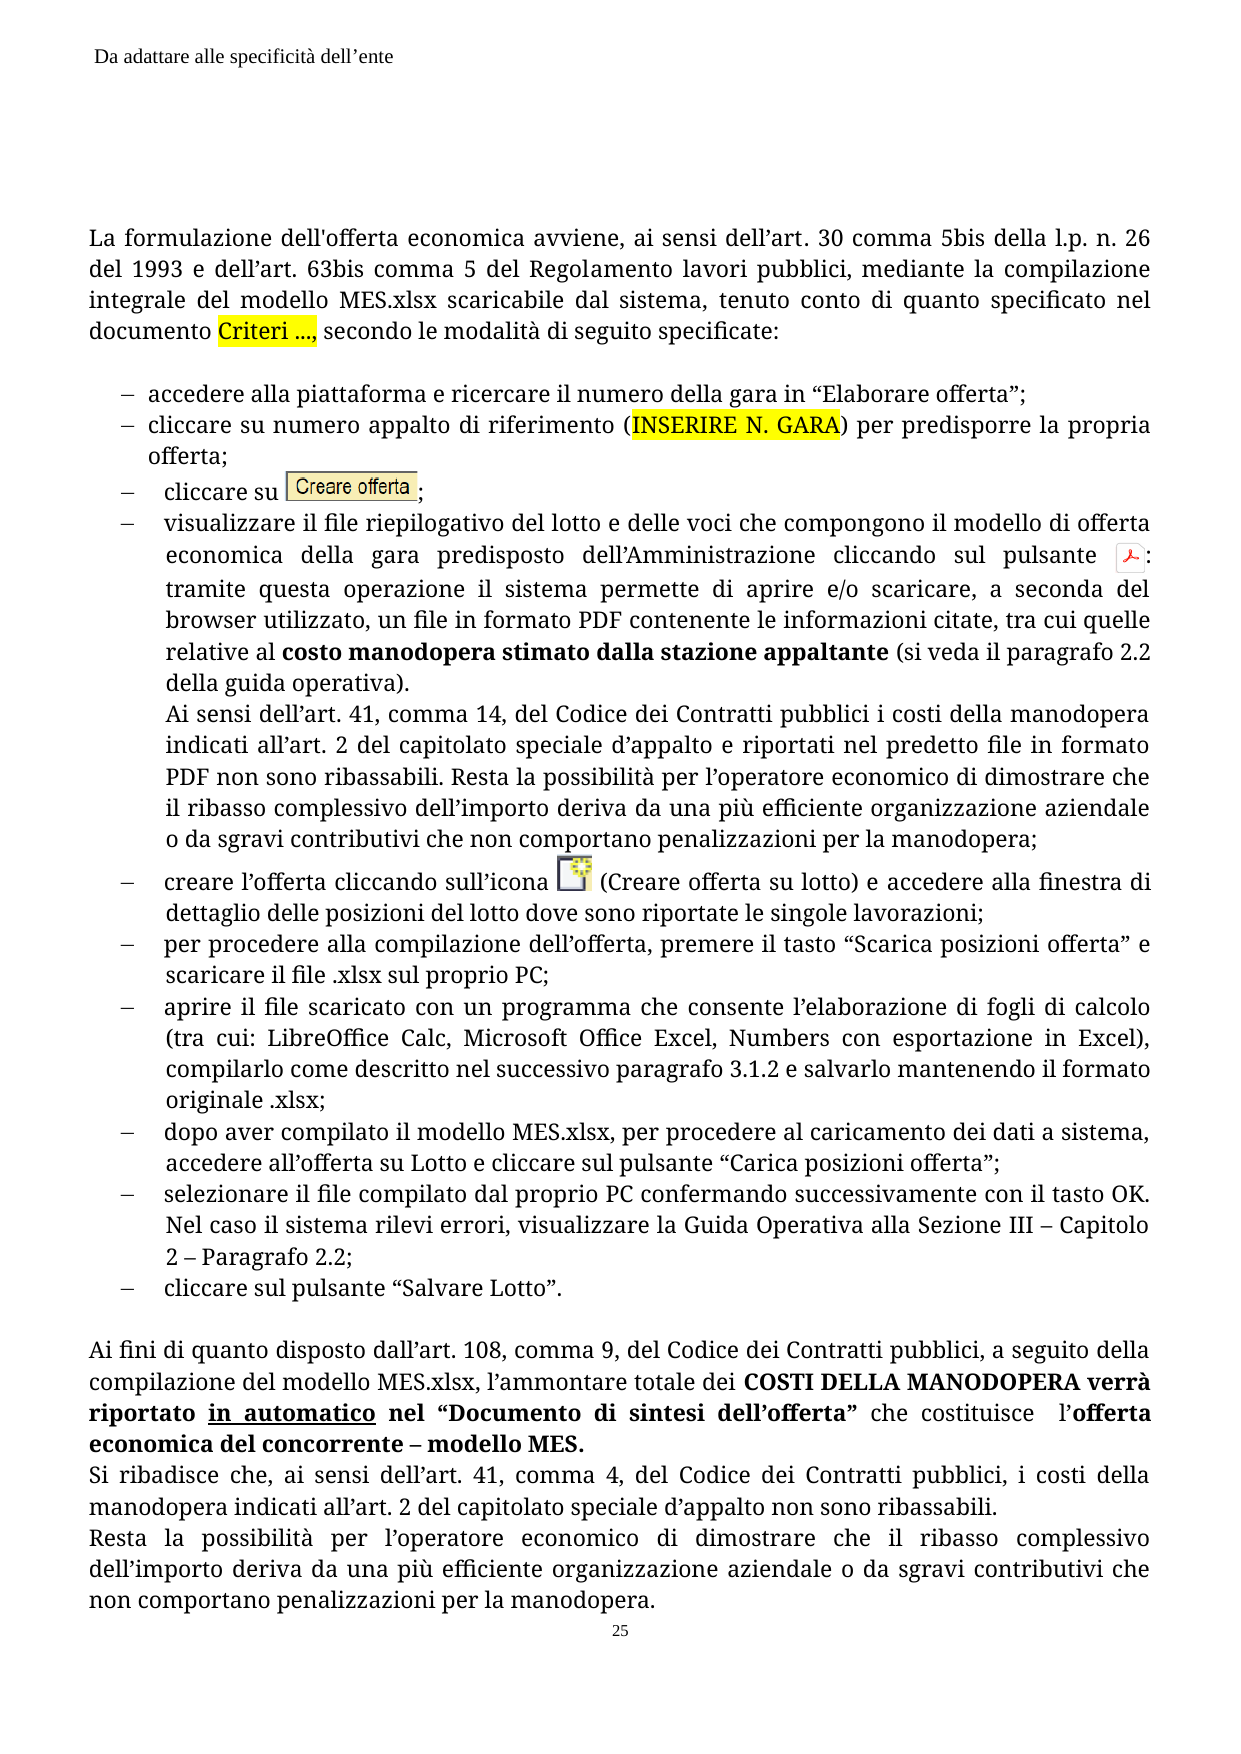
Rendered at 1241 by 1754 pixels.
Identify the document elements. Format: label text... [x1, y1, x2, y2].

list aprire il file scaricato con un programma che consente l’elaborazione di fogli di calcolo (tra cui: LibreOffice Calc, Microsoft Office Excel, Numbers con esportazione in Excel), compilarlo come descritto nel successivo paragrafo 3.1.2 e salvarlo mantenendo il formato originale .xlsx; [118, 991, 1152, 1116]
list selezionare il file compilato dal proprio PC confermando successivamente con il tasto OK. Nel caso il sistema rilevi errori, visualizzare la Guida Operativa alla Sezione III – Capitolo 2 – Paragrafo 2.2; [118, 1178, 1152, 1272]
list creare l’offerta cliccando sull’icona (Creare offerta su lotto) e accedere alla finestra di dettaglio delle posizioni del lotto dove sono riportate le singole lavorazioni; [118, 854, 1152, 928]
list cliccare su ; [118, 472, 1152, 507]
text Resta la possibilità per l’operatore economico di dimostrare che il ribasso complessivo dell’importo deriva da una più efficiente organizzazione aziendale o da sgravi contributivi che non comportano penalizzazioni per la manodopera. [89, 1522, 1152, 1616]
list dopo aver compilato il modello MES.xlsx, per procedere al caricamento dei dati a sistema, accedere all’offerta su Lotto e cliccare sul pulsante “Carica posizioni offerta”; [118, 1116, 1152, 1178]
text Ai fini di quanto disposto dall’art. 108, comma 9, del Codice dei Contratti pubblici, a seguito della compilazione del modello MES.xlsx, l’ammontare totale dei COSTI DELLA MANODOPERA verrà riportato in automatico nel “Documento di sintesi dell’offerta” che costituisce l’offerta economica del concorrente – modello MES. [89, 1334, 1152, 1459]
list per procedere alla compilazione dell’offerta, premere il tasto “Scarica posizioni offerta” e scaricare il file .xlsx sul proprio PC; [118, 928, 1152, 991]
list cliccare sul pulsante “Salvare Lotto”. [118, 1272, 1152, 1303]
list Ai sensi dell’art. 41, comma 14, del Codice dei Contratti pubblici i costi della manodopera indicati all’art. 2 del capitolato speciale d’appalto e riportati nel predetto file in formato PDF non sono ribassabili. Resta la possibilità per l’operatore economico di dimostrare che il ribasso complessivo dell’importo deriva da una più efficiente organizzazione aziendale o da sgravi contributivi che non comportano penalizzazioni per la manodopera; [118, 698, 1152, 854]
picture [1115, 542, 1145, 573]
text La formulazione dell'offerta economica avviene, ai sensi dell’art. 30 comma 5bis della l.p. n. 26 del 1993 e dell’art. 63bis comma 5 del Regolamento lavori pubblici, mediante la compilazione integrale del modello MES.xlsx scaricabile dal sistema, tenuto conto di quanto specificato nel documento Criteri ..., secondo le modalità di seguito specificate: [89, 222, 1152, 347]
list visualizzare il file riepilogativo del lotto e delle voci che compongono il modello di offerta economica della gara predisposto dell’Amministrazione cliccando sul pulsante : tramite questa operazione il sistema permette di aprire e/o scaricare, a seconda del browser utilizzato, un file in formato PDF contenente le informazioni citate, tra cui quelle relative al costo manodopera stimato dalla stazione appaltante (si veda il paragrafo 2.2 della guida operativa). [118, 507, 1152, 698]
list cliccare su numero appalto di riferimento (INSERIRE N. GARA) per predisporre la propria offerta; [118, 409, 1152, 472]
list accedere alla piattaforma e ricercare il numero della gara in “Elaborare offerta”; [118, 378, 1152, 409]
text Si ribadisce che, ai sensi dell’art. 41, comma 4, del Codice dei Contratti pubblici, i costi della manodopera indicati all’art. 2 del capitolato speciale d’appalto non sono ribassabili. [89, 1459, 1152, 1522]
